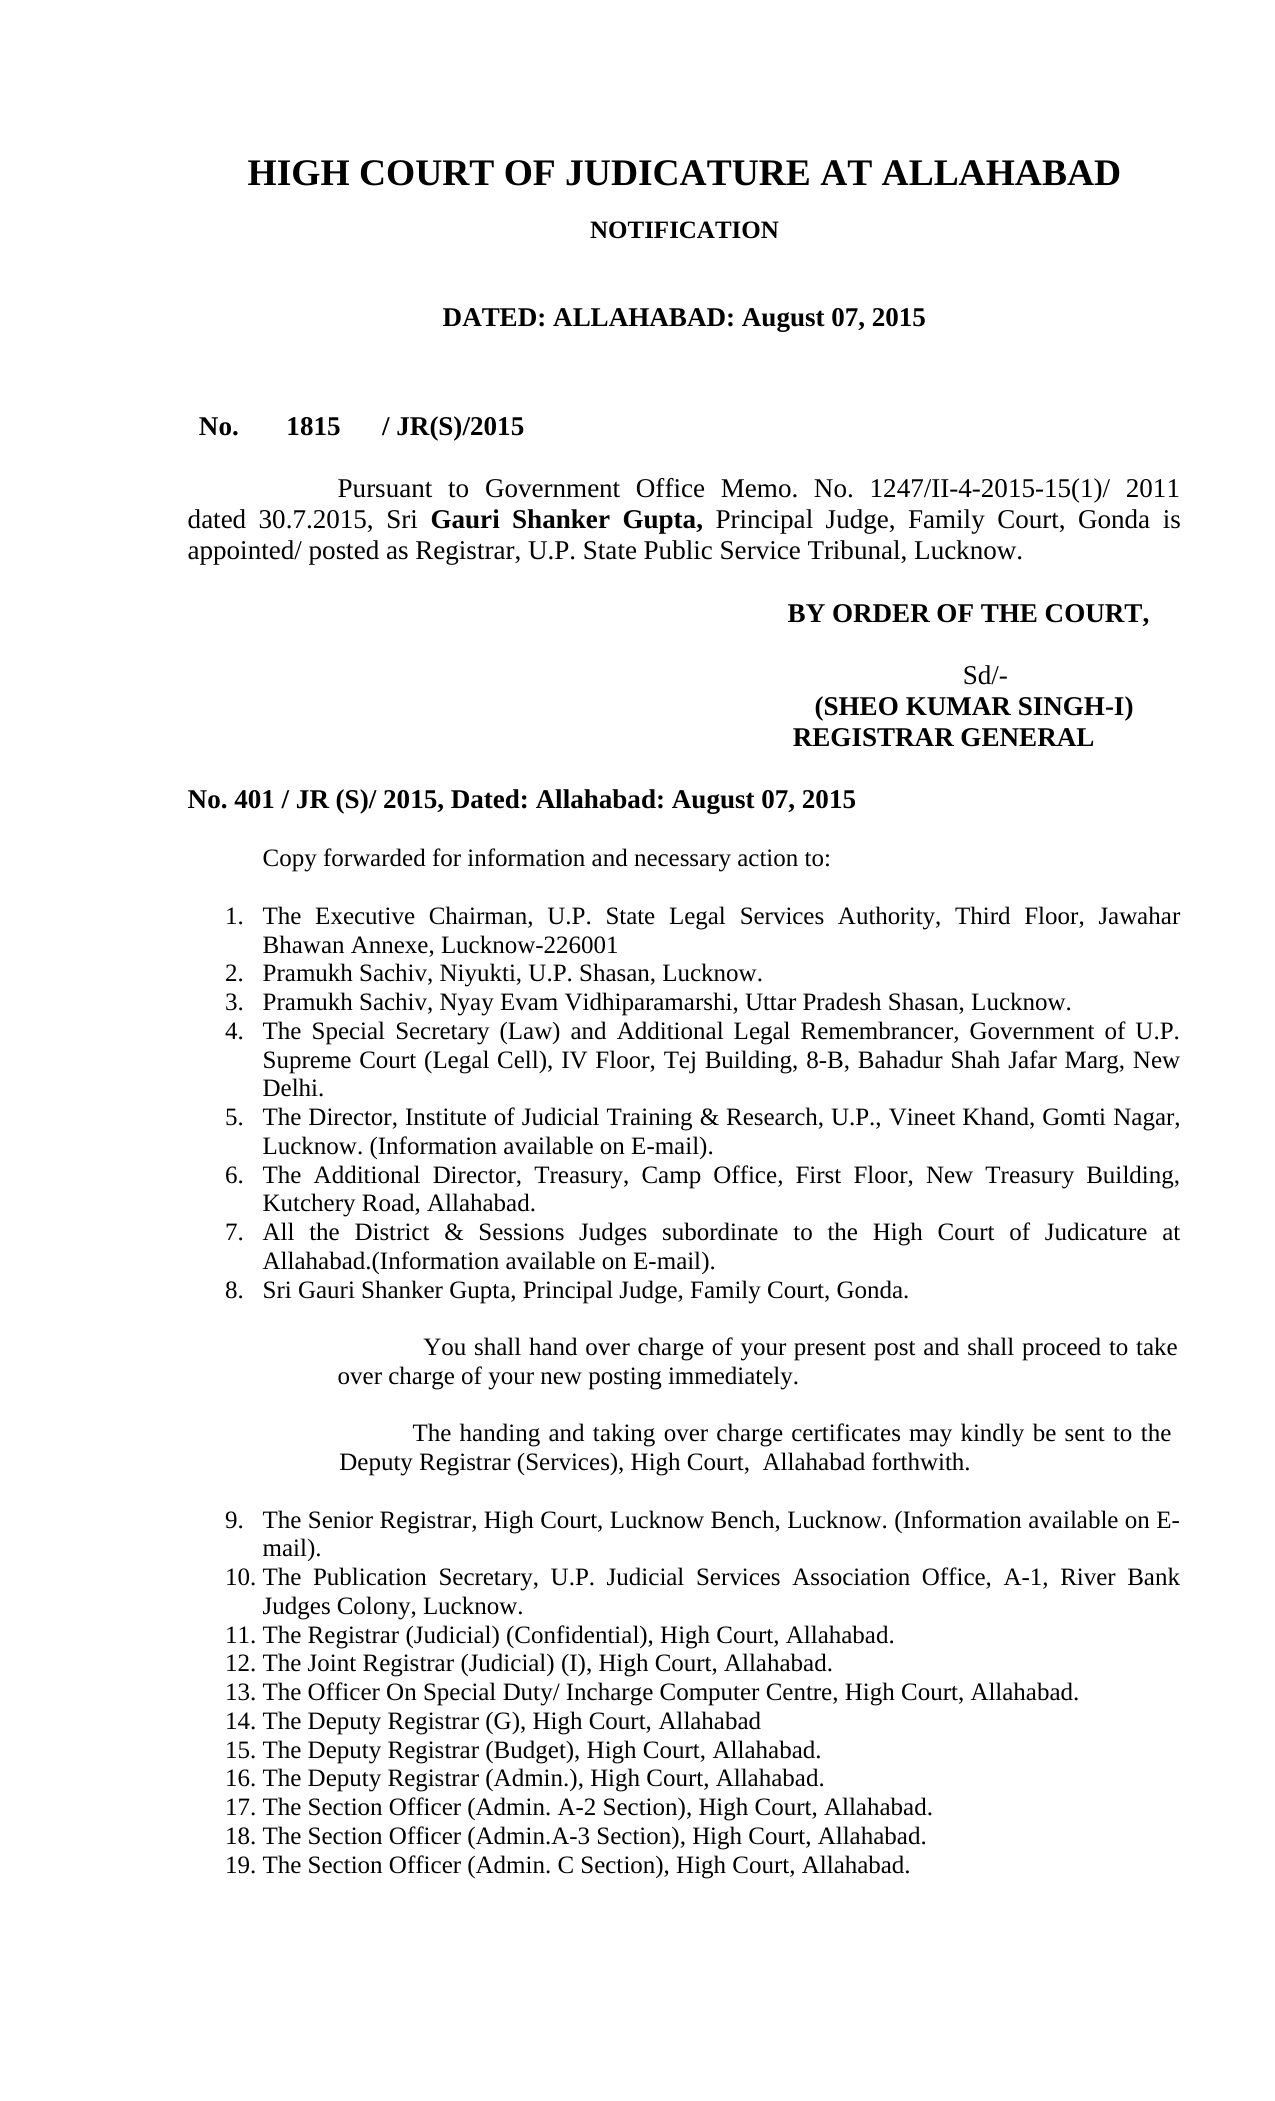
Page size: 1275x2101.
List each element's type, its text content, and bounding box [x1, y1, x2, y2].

text You shall hand over charge of your present post and shall proceed to take over charge of your new posting immediately. [300, 1332, 1181, 1390]
table_header No. [188, 410, 275, 441]
list Pramukh Sachiv, Niyukti, U.P. Shasan, Lucknow. [225, 958, 1181, 987]
list The Senior Registrar, High Court, Lucknow Bench, Lucknow. (Information available on E-mail). [225, 1505, 1181, 1562]
list The Officer On Special Duty/ Incharge Computer Centre, High Court, Allahabad. [225, 1677, 1181, 1706]
text (SHEO KUMAR SINGH-I) REGISTRAR GENERAL [712, 690, 1181, 752]
list The Section Officer (Admin. C Section), High Court, Allahabad. [225, 1850, 1181, 1878]
list The Joint Registrar (Judicial) (I), High Court, Allahabad. [225, 1648, 1181, 1677]
subtitle No. 401 / JR (S)/ 2015, Dated: Allahabad: August 07, 2015 [187, 784, 1181, 815]
list The Section Officer (Admin.A-3 Section), High Court, Allahabad. [225, 1821, 1181, 1850]
table_header 1815 [275, 410, 364, 441]
list Pramukh Sachiv, Nyay Evam Vidhiparamarshi, Uttar Pradesh Shasan, Lucknow. [225, 987, 1181, 1016]
text BY ORDER OF THE COURT, [562, 597, 1181, 628]
text Pursuant to Government Office Memo. No. 1247/II-4-2015-15(1)/ 2011 dated 30.7.2015, Sri Gauri Shanker Gupta, Principal Judge, Family Court, Gonda is appointed/ posted as Registrar, U.P. State Public Service Tribunal, Lucknow. [187, 472, 1181, 566]
subtitle NOTIFICATION [187, 215, 1181, 243]
subtitle DATED: ALLAHABAD: August 07, 2015 [187, 301, 1181, 332]
text Sd/- [189, 659, 1008, 690]
text The handing and taking over charge certificates may kindly be sent to the Deputy Registrar (Services), High Court, Allahabad forthwith. [291, 1418, 1181, 1476]
list The Director, Institute of Judicial Training & Research, U.P., Vineet Khand, Gomti Nagar, Lucknow. (Information available on E-mail). [225, 1102, 1181, 1160]
list The Publication Secretary, U.P. Judicial Services Association Office, A-1, River Bank Judges Colony, Lucknow. [225, 1562, 1181, 1620]
table_header / JR(S)/2015 [364, 410, 714, 441]
list Sri Gauri Shanker Gupta, Principal Judge, Family Court, Gonda. [225, 1275, 1181, 1303]
list The Special Secretary (Law) and Additional Legal Remembrancer, Government of U.P. Supreme Court (Legal Cell), IV Floor, Tej Building, 8-B, Bahadur Shah Jafar Marg, New Delhi. [225, 1016, 1181, 1102]
list The Deputy Registrar (Budget), High Court, Allahabad. [225, 1735, 1181, 1763]
list The Registrar (Judicial) (Confidential), High Court, Allahabad. [225, 1620, 1181, 1648]
list The Section Officer (Admin. A-2 Section), High Court, Allahabad. [225, 1792, 1181, 1821]
list The Deputy Registrar (Admin.), High Court, Allahabad. [225, 1763, 1181, 1792]
list The Executive Chairman, U.P. State Legal Services Authority, Third Floor, Jawahar Bhawan Annexe, Lucknow-226001 [225, 901, 1181, 958]
list The Additional Director, Treasury, Camp Office, First Floor, New Treasury Building, Kutchery Road, Allahabad. [225, 1160, 1181, 1217]
text Copy forwarded for information and necessary action to: [187, 843, 1181, 872]
text HIGH COURT OF JUDICATURE AT ALLAHABAD [187, 150, 1181, 193]
list All the District & Sessions Judges subordinate to the High Court of Judicature at Allahabad.(Information available on E-mail). [225, 1217, 1181, 1275]
list The Deputy Registrar (G), High Court, Allahabad [225, 1706, 1181, 1735]
